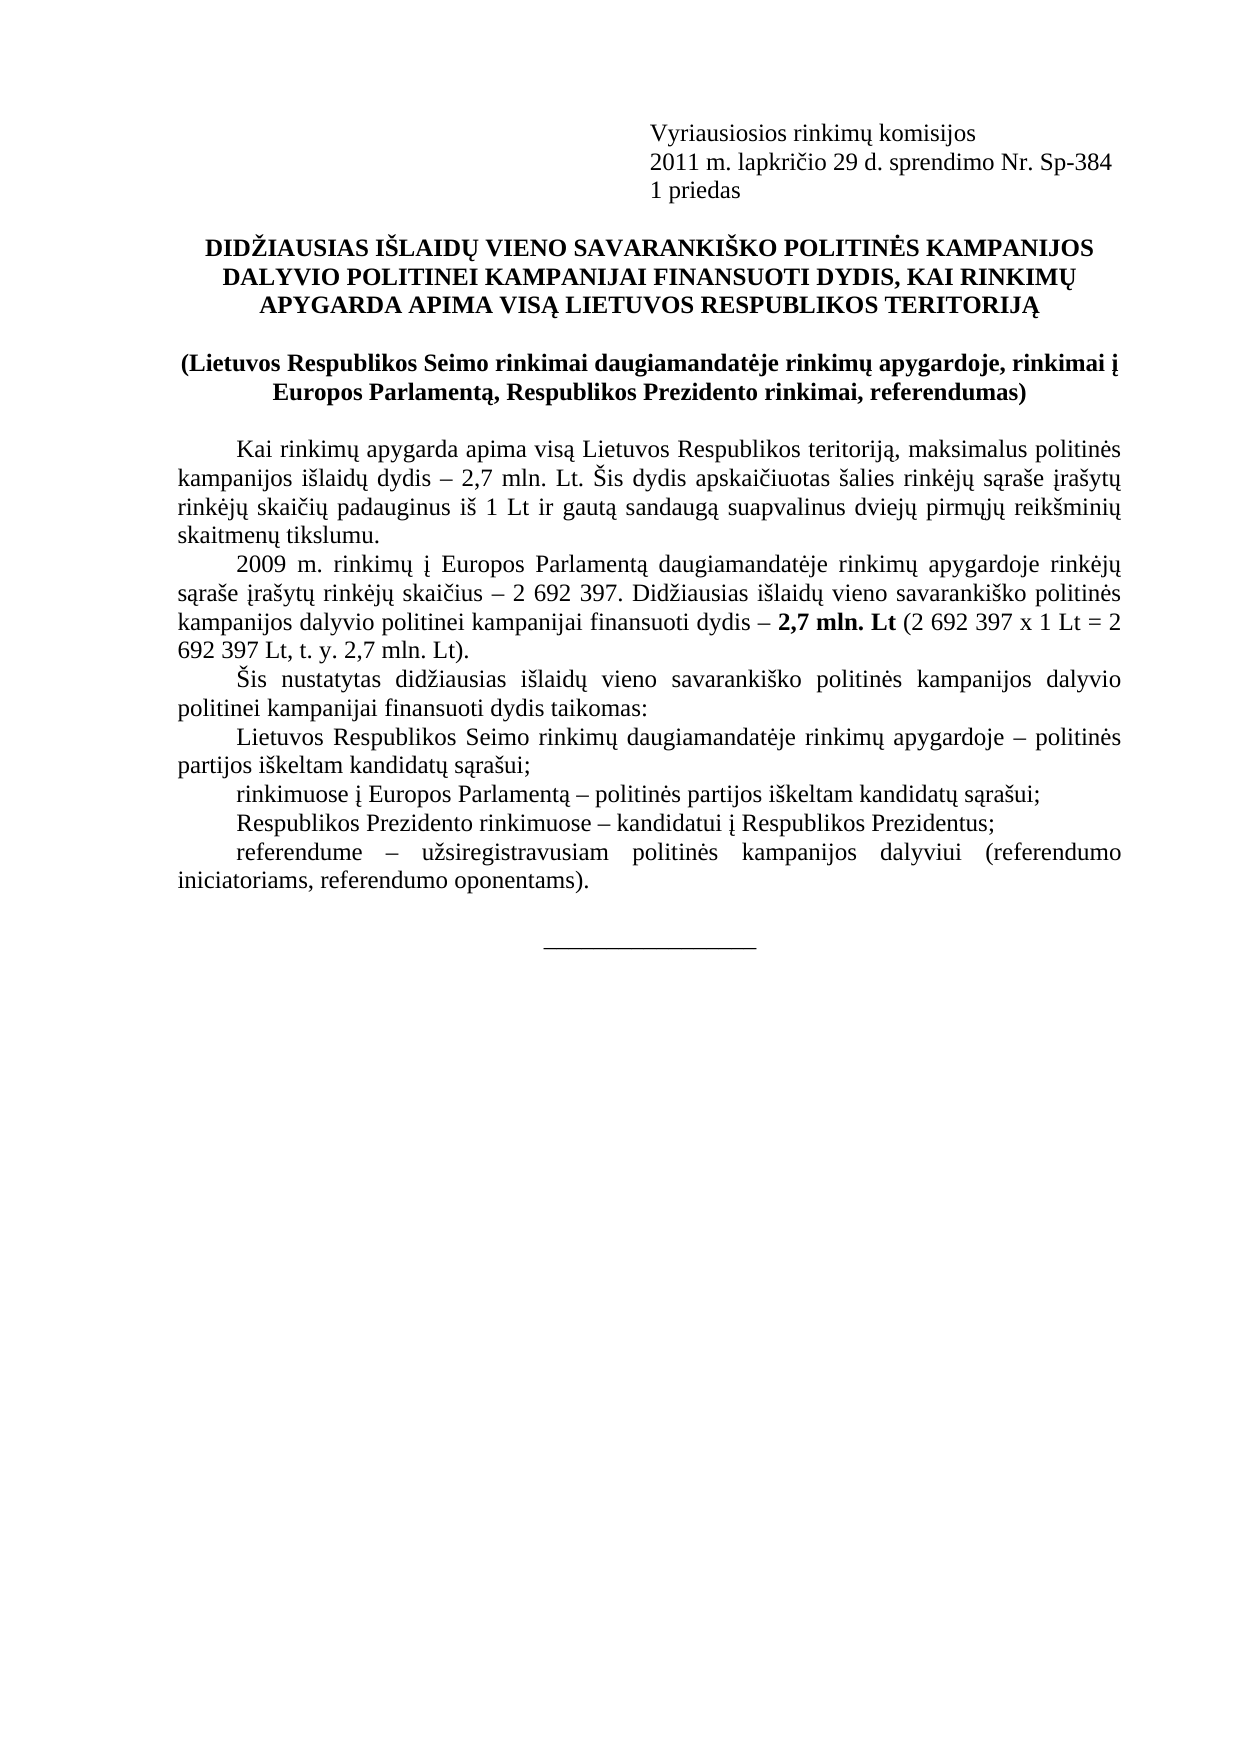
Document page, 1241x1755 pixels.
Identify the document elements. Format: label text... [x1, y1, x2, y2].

text Šis nustatytas didžiausias išlaidų vieno savarankiško politinės kampanijos dalyvio politinei kampanijai finansuoti dydis taikomas: [177, 664, 1122, 722]
text 2009 m. rinkimų į Europos Parlamentą daugiamandatėje rinkimų apygardoje rinkėjų sąraše įrašytų rinkėjų skaičius – 2 692 397. Didžiausias išlaidų vieno savarankiško politinės kampanijos dalyvio politinei kampanijai finansuoti dydis – 2,7 mln. Lt (2 692 397 x 1 Lt = 2 692 397 Lt, t. y. 2,7 mln. Lt). [177, 549, 1122, 664]
text Lietuvos Respublikos Seimo rinkimų daugiamandatėje rinkimų apygardoje – politinės partijos iškeltam kandidatų sąrašui; [177, 722, 1122, 779]
text DIDŽIAUSIAS IŠLAIDŲ VIENO SAVARANKIŠKO POLITINĖS KAMPANIJOS DALYVIO POLITINEI KAMPANIJAI FINANSUOTI DYDIS, KAI RINKIMŲ APYGARDA APIMA VISĄ LIETUVOS RESPUBLIKOS TERITORIJĄ [177, 233, 1122, 319]
text 1 priedas [649, 176, 1122, 204]
text _________________ [177, 923, 1122, 952]
text (Lietuvos Respublikos Seimo rinkimai daugiamandatėje rinkimų apygardoje, rinkimai į Europos Parlamentą, Respublikos Prezidento rinkimai, referendumas) [177, 348, 1122, 406]
text 2011 m. lapkričio 29 d. sprendimo Nr. Sp-384 [649, 147, 1122, 176]
text Kai rinkimų apygarda apima visą Lietuvos Respublikos teritoriją, maksimalus politinės kampanijos išlaidų dydis – 2,7 mln. Lt. Šis dydis apskaičiuotas šalies rinkėjų sąraše įrašytų rinkėjų skaičių padauginus iš 1 Lt ir gautą sandaugą suapvalinus dviejų pirmųjų reikšminių skaitmenų tikslumu. [177, 434, 1122, 549]
text rinkimuose į Europos Parlamentą – politinės partijos iškeltam kandidatų sąrašui; [177, 779, 1122, 808]
text referendume – užsiregistravusiam politinės kampanijos dalyviui (referendumo iniciatoriams, referendumo oponentams). [177, 837, 1122, 894]
text Vyriausiosios rinkimų komisijos [649, 118, 1122, 147]
text Respublikos Prezidento rinkimuose – kandidatui į Respublikos Prezidentus; [177, 808, 1122, 837]
